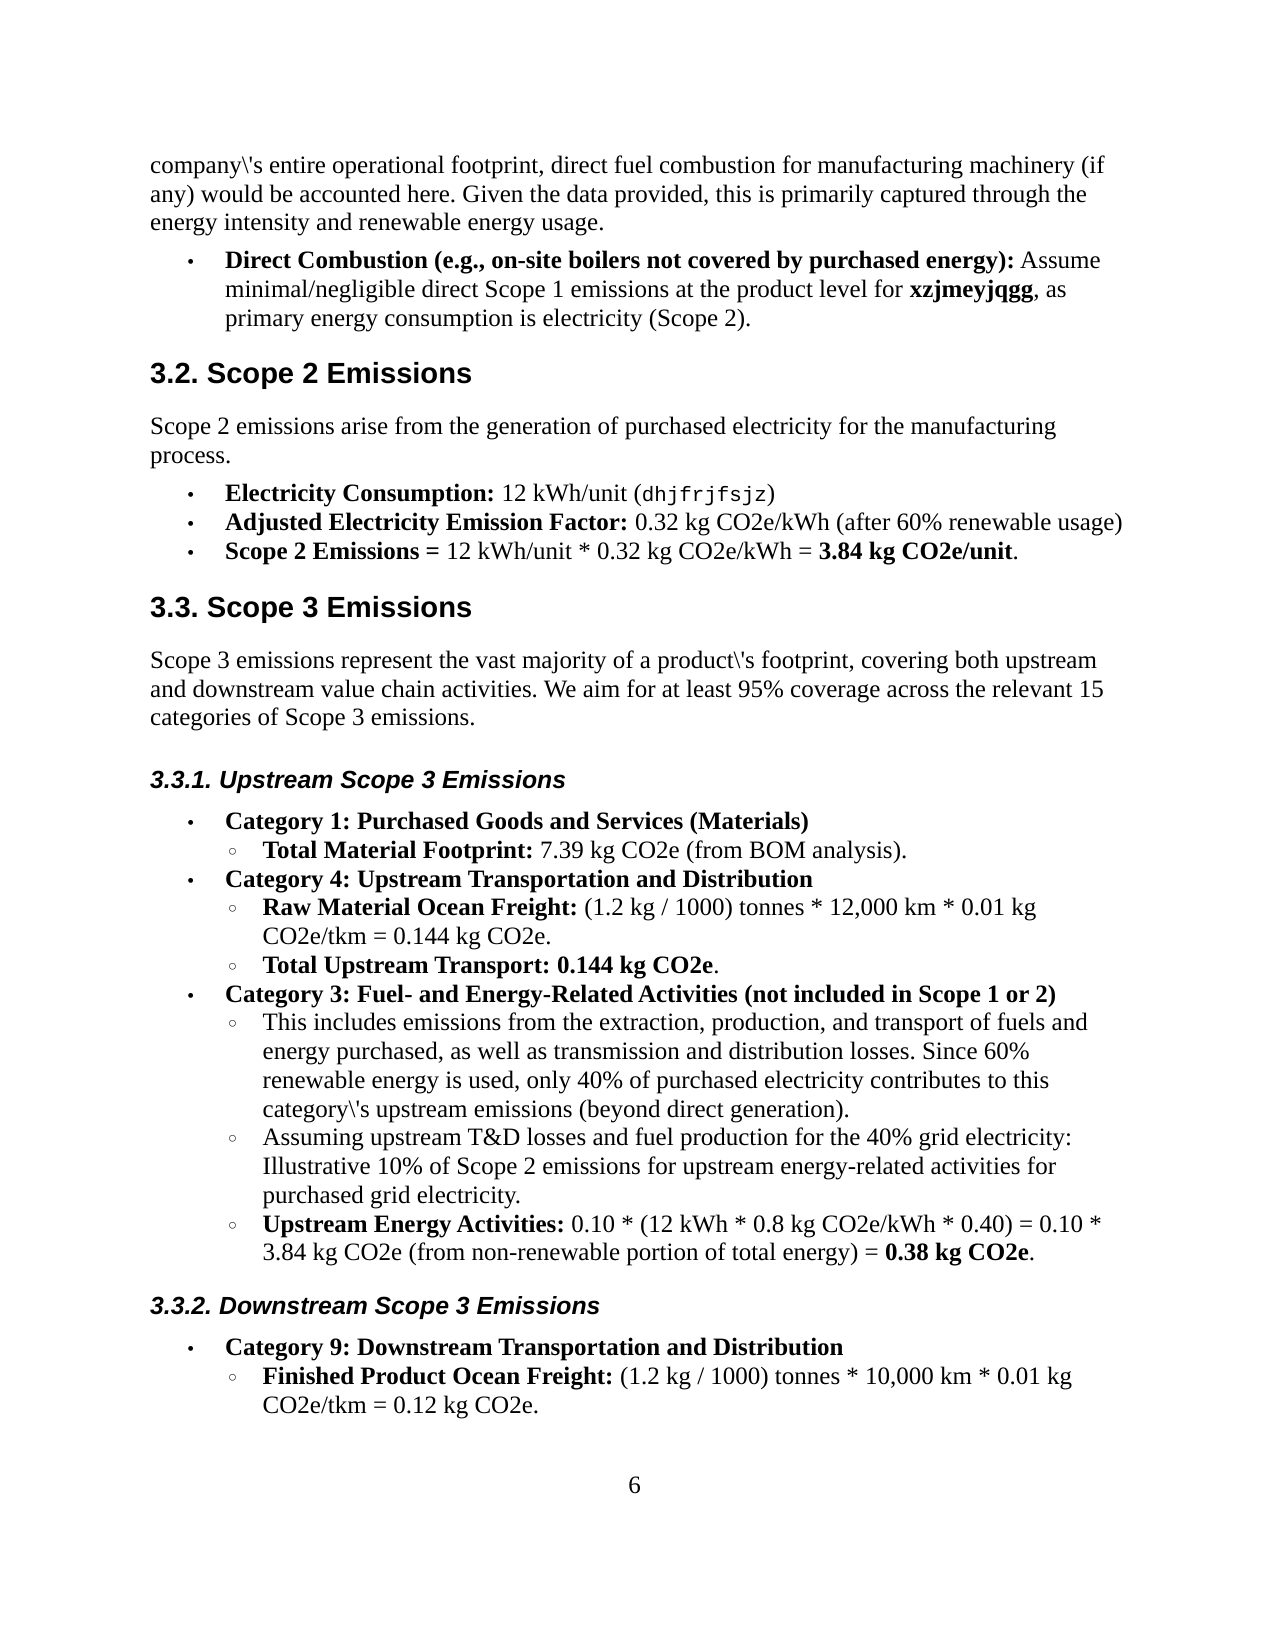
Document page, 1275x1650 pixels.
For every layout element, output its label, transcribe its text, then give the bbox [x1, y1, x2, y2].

list Adjusted Electricity Emission Factor: 0.32 kg CO2e/kWh (after 60% renewable usage) [187, 507, 1125, 536]
text Scope 3 emissions represent the vast majority of a product\'s footprint, covering both upstream and downstream value chain activities. We aim for at least 95% coverage across the relevant 15 categories of Scope 3 emissions. [150, 645, 1125, 731]
text Scope 2 emissions arise from the generation of purchased electricity for the manufacturing process. [150, 411, 1125, 469]
list This includes emissions from the extraction, production, and transport of fuels and energy purchased, as well as transmission and distribution losses. Since 60% renewable energy is used, only 40% of purchased electricity contributes to this category\'s upstream emissions (beyond direct generation). [225, 1007, 1125, 1122]
subtitle 3.3.1. Upstream Scope 3 Emissions [150, 765, 1125, 794]
list Category 1: Purchased Goods and Services (Materials) [187, 806, 1125, 835]
list Finished Product Ocean Freight: (1.2 kg / 1000) tonnes * 10,000 km * 0.01 kg CO2e/tkm = 0.12 kg CO2e. [225, 1361, 1125, 1418]
list Electricity Consumption: 12 kWh/unit (dhjfrjfsjz) [187, 478, 1125, 507]
list Scope 2 Emissions = 12 kWh/unit * 0.32 kg CO2e/kWh = 3.84 kg CO2e/unit. [187, 536, 1125, 565]
list Assuming upstream T&D losses and fuel production for the 40% grid electricity: Illustrative 10% of Scope 2 emissions for upstream energy-related activities for purchased grid electricity. [225, 1122, 1125, 1209]
list Total Upstream Transport: 0.144 kg CO2e. [225, 950, 1125, 979]
text company\'s entire operational footprint, direct fuel combustion for manufacturing machinery (if any) would be accounted here. Given the data provided, this is primarily captured through the energy intensity and renewable energy usage. [150, 150, 1125, 236]
list Raw Material Ocean Freight: (1.2 kg / 1000) tonnes * 12,000 km * 0.01 kg CO2e/tkm = 0.144 kg CO2e. [225, 892, 1125, 950]
subtitle 3.3. Scope 3 Emissions [150, 590, 1125, 623]
subtitle 3.3.2. Downstream Scope 3 Emissions [150, 1291, 1125, 1320]
list Category 9: Downstream Transportation and Distribution [187, 1332, 1125, 1361]
list Upstream Energy Activities: 0.10 * (12 kWh * 0.8 kg CO2e/kWh * 0.40) = 0.10 * 3.84 kg CO2e (from non-renewable portion of total energy) = 0.38 kg CO2e. [225, 1209, 1125, 1266]
list Direct Combustion (e.g., on-site boilers not covered by purchased energy): Assume minimal/negligible direct Scope 1 emissions at the product level for xzjmeyjqgg, as primary energy consumption is electricity (Scope 2). [187, 245, 1125, 331]
list Category 3: Fuel- and Energy-Related Activities (not included in Scope 1 or 2) [187, 979, 1125, 1007]
list Total Material Footprint: 7.39 kg CO2e (from BOM analysis). [225, 835, 1125, 864]
subtitle 3.2. Scope 2 Emissions [150, 356, 1125, 390]
list Category 4: Upstream Transportation and Distribution [187, 864, 1125, 892]
